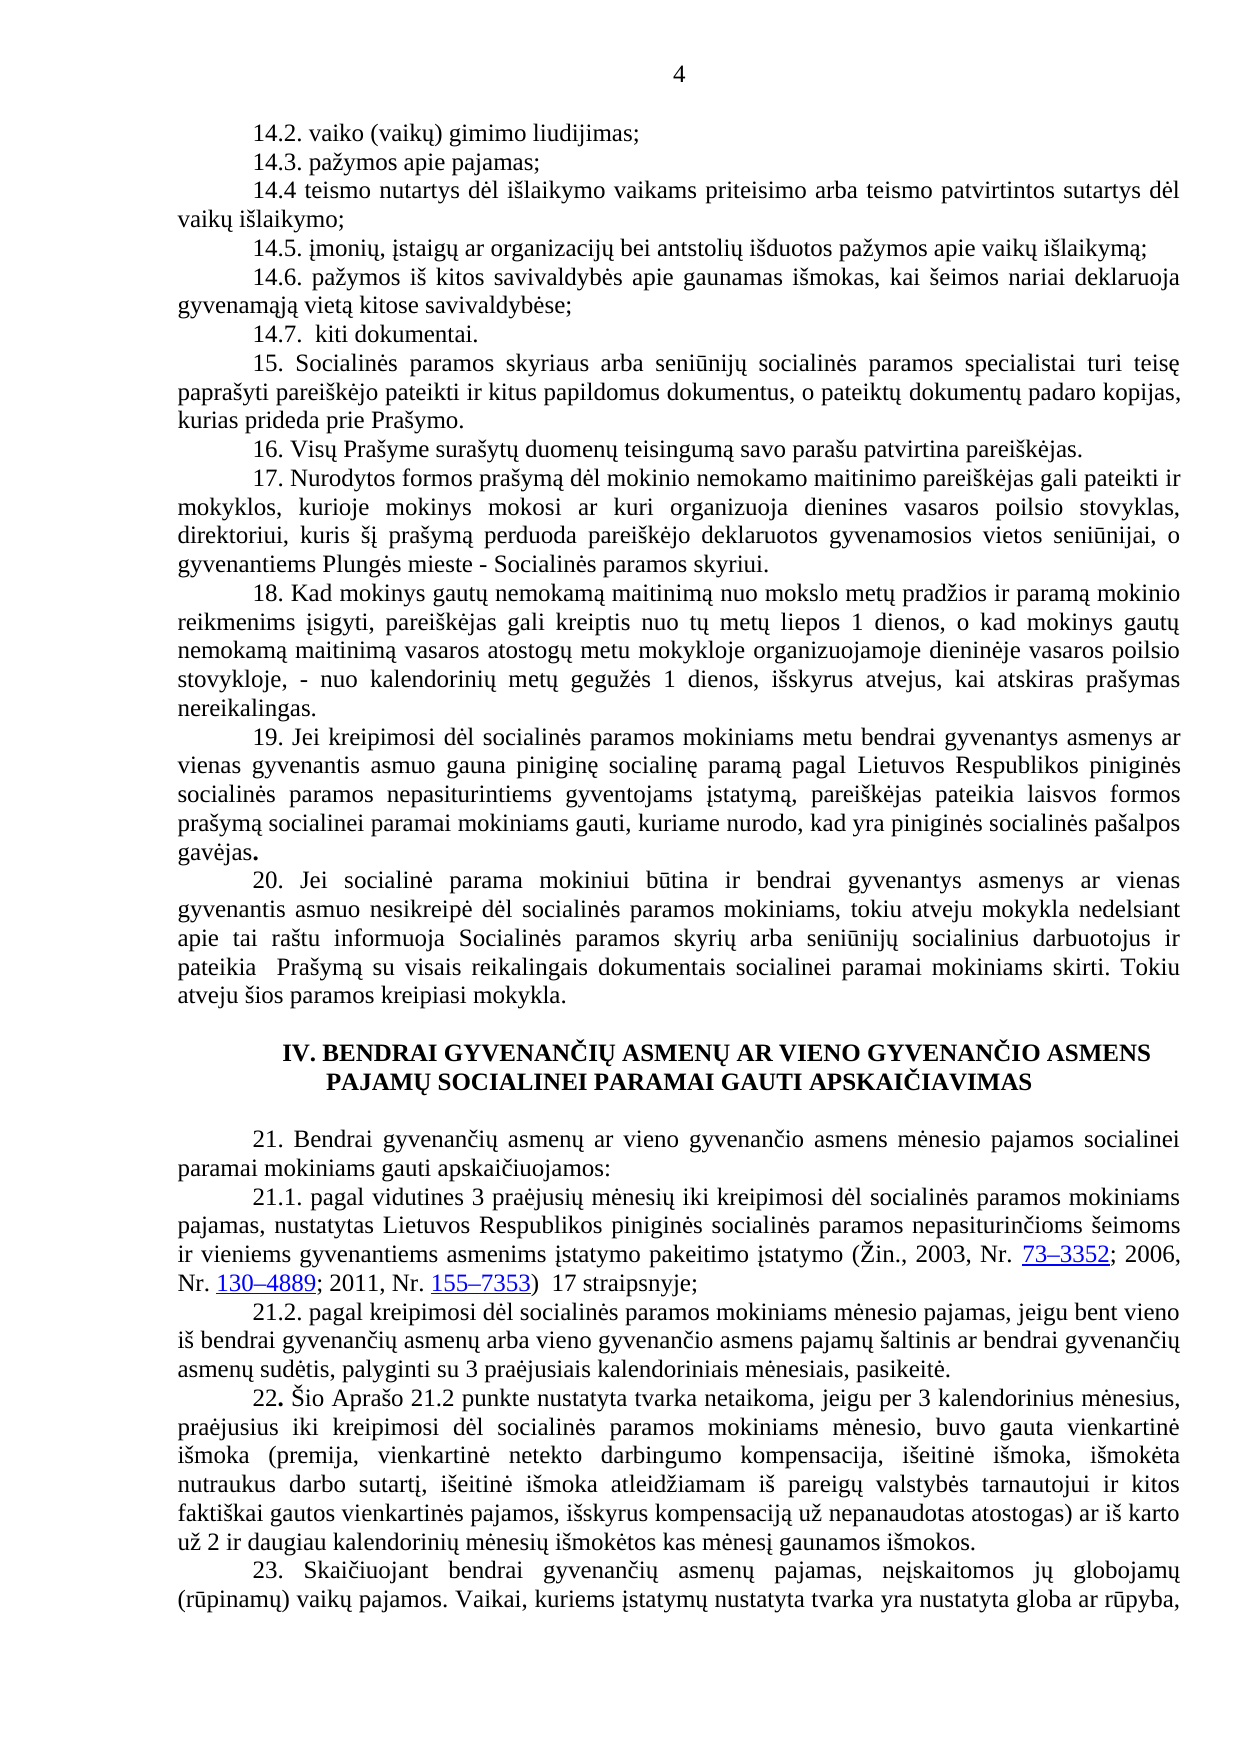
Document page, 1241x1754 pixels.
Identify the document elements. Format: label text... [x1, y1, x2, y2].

text 21. Bendrai gyvenančių asmenų ar vieno gyvenančio asmens mėnesio pajamos socialinei paramai mokiniams gauti apskaičiuojamos: [177, 1124, 1181, 1182]
text 14.2. vaiko (vaikų) gimimo liudijimas; [177, 118, 1181, 147]
text 18. Kad mokinys gautų nemokamą maitinimą nuo mokslo metų pradžios ir paramą mokinio reikmenims įsigyti, pareiškėjas gali kreiptis nuo tų metų liepos 1 dienos, o kad mokinys gautų nemokamą maitinimą vasaros atostogų metu mokykloje organizuojamoje dieninėje vasaros poilsio stovykloje, - nuo kalendorinių metų gegužės 1 dienos, išskyrus atvejus, kai atskiras prašymas nereikalingas. [177, 578, 1181, 722]
text 14.4 teismo nutartys dėl išlaikymo vaikams priteisimo arba teismo patvirtintos sutartys dėl vaikų išlaikymo; [177, 176, 1181, 233]
text 22. Šio Aprašo 21.2 punkte nustatyta tvarka netaikoma, jeigu per 3 kalendorinius mėnesius, praėjusius iki kreipimosi dėl socialinės paramos mokiniams mėnesio, buvo gauta vienkartinė išmoka (premija, vienkartinė netekto darbingumo kompensacija, išeitinė išmoka, išmokėta nutraukus darbo sutartį, išeitinė išmoka atleidžiamam iš pareigų valstybės tarnautojui ir kitos faktiškai gautos vienkartinės pajamos, išskyrus kompensaciją už nepanaudotas atostogas) ar iš karto už 2 ir daugiau kalendorinių mėnesių išmokėtos kas mėnesį gaunamos išmokos. [177, 1383, 1181, 1556]
text 21.1. pagal vidutines 3 praėjusių mėnesių iki kreipimosi dėl socialinės paramos mokiniams pajamas, nustatytas Lietuvos Respublikos piniginės socialinės paramos nepasiturinčioms šeimoms ir vieniems gyvenantiems asmenims įstatymo pakeitimo įstatymo (Žin., 2003, Nr. 73–3352; 2006, Nr. 130–4889; 2011, Nr. 155–7353) 17 straipsnyje; [177, 1182, 1181, 1297]
text 19. Jei kreipimosi dėl socialinės paramos mokiniams metu bendrai gyvenantys asmenys ar vienas gyvenantis asmuo gauna piniginę socialinę paramą pagal Lietuvos Respublikos piniginės socialinės paramos nepasiturintiems gyventojams įstatymą, pareiškėjas pateikia laisvos formos prašymą socialinei paramai mokiniams gauti, kuriame nurodo, kad yra piniginės socialinės pašalpos gavėjas. [177, 722, 1181, 866]
text 23. Skaičiuojant bendrai gyvenančių asmenų pajamas, neįskaitomos jų globojamų (rūpinamų) vaikų pajamos. Vaikai, kuriems įstatymų nustatyta tvarka yra nustatyta globa ar rūpyba, [177, 1556, 1181, 1613]
text 16. Visų Prašyme surašytų duomenų teisingumą savo parašu patvirtina pareiškėjas. [177, 434, 1181, 463]
text 14.3. pažymos apie pajamas; [177, 147, 1181, 176]
text IV. BENDRAI GYVENANČIŲ ASMENŲ AR VIENO GYVENANČIO ASMENS PAJAMŲ SOCIALINEI PARAMAI GAUTI APSKAIČIAVIMAS [177, 1038, 1181, 1096]
text 14.7. kiti dokumentai. [177, 319, 1181, 348]
text 21.2. pagal kreipimosi dėl socialinės paramos mokiniams mėnesio pajamas, jeigu bent vieno iš bendrai gyvenančių asmenų arba vieno gyvenančio asmens pajamų šaltinis ar bendrai gyvenančių asmenų sudėtis, palyginti su 3 praėjusiais kalendoriniais mėnesiais, pasikeitė. [177, 1297, 1181, 1383]
text 14.6. pažymos iš kitos savivaldybės apie gaunamas išmokas, kai šeimos nariai deklaruoja gyvenamąją vietą kitose savivaldybėse; [177, 262, 1181, 319]
text 20. Jei socialinė parama mokiniui būtina ir bendrai gyvenantys asmenys ar vienas gyvenantis asmuo nesikreipė dėl socialinės paramos mokiniams, tokiu atveju mokykla nedelsiant apie tai raštu informuoja Socialinės paramos skyrių arba seniūnijų socialinius darbuotojus ir pateikia Prašymą su visais reikalingais dokumentais socialinei paramai mokiniams skirti. Tokiu atveju šios paramos kreipiasi mokykla. [177, 866, 1181, 1009]
text 17. Nurodytos formos prašymą dėl mokinio nemokamo maitinimo pareiškėjas gali pateikti ir mokyklos, kurioje mokinys mokosi ar kuri organizuoja dienines vasaros poilsio stovyklas, direktoriui, kuris šį prašymą perduoda pareiškėjo deklaruotos gyvenamosios vietos seniūnijai, o gyvenantiems Plungės mieste - Socialinės paramos skyriui. [177, 463, 1181, 578]
text 14.5. įmonių, įstaigų ar organizacijų bei antstolių išduotos pažymos apie vaikų išlaikymą; [177, 233, 1181, 262]
text 15. Socialinės paramos skyriaus arba seniūnijų socialinės paramos specialistai turi teisę paprašyti pareiškėjo pateikti ir kitus papildomus dokumentus, o pateiktų dokumentų padaro kopijas, kurias prideda prie Prašymo. [177, 348, 1181, 434]
